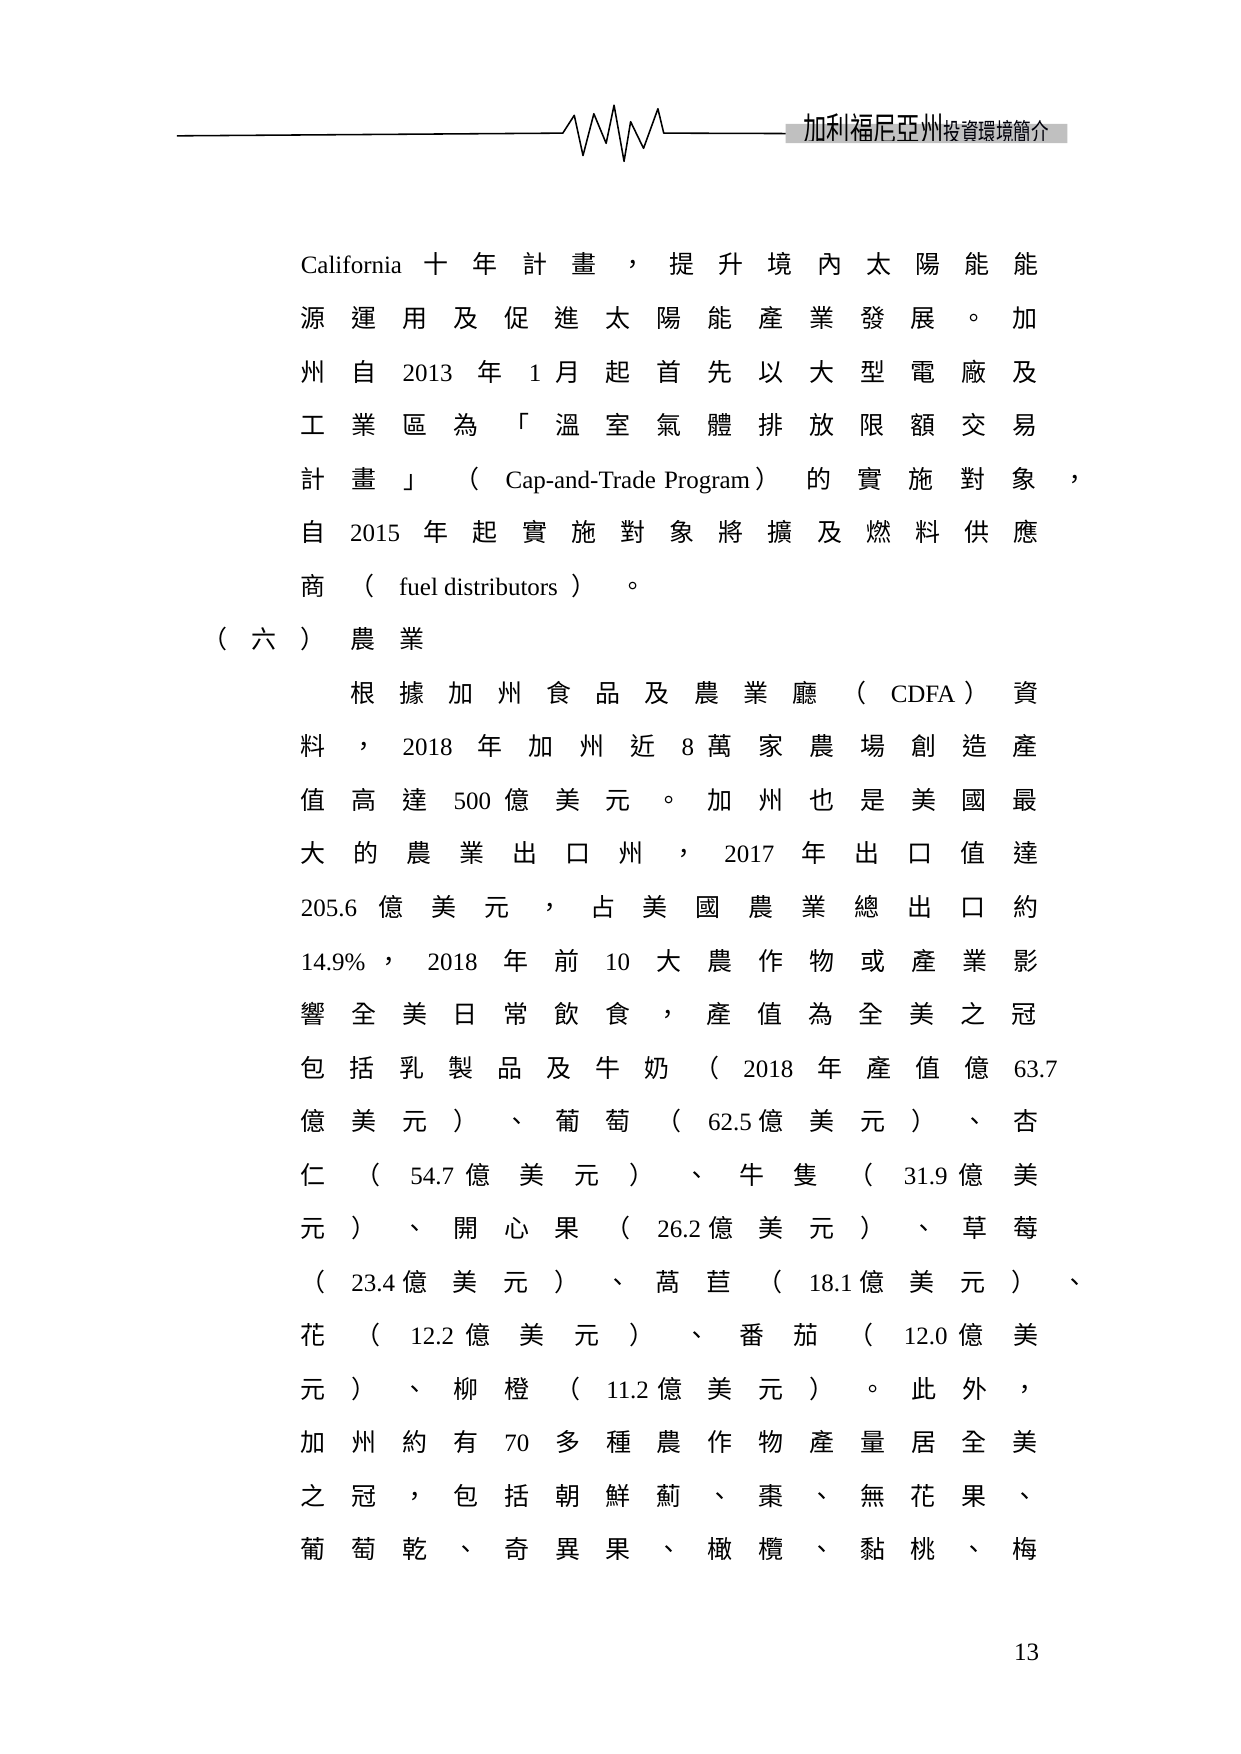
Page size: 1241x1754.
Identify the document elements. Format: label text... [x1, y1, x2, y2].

text （六）農業 [202, 611, 1063, 664]
text 加州目前擁有全美最多的綠色科技產業，目前全加州潔淨科技（Clean Tech）產業就業人口高達約32萬人。加州政府也自2007年起實施Go Solar California十年計畫，提升境內太陽能能源運用及促進太陽能產業發展。加州自2013年1月起首先以大型電廠及工業區為「溫室氣體排放限額交易計畫」（Cap-and-Trade Program）的實施對象，自2015年起實施對象將擴及燃料供應商（fuel distributors）。 [276, 236, 1063, 611]
text 根據加州食品及農業廳（CDFA）資料，2018年加州近8萬家農場創造產值高達500億美元。加州也是美國最大的農業出口州，2017年出口值達205.6億美元，占美國農業總出口約14.9%，2018年前10大農作物或產業影響全美日常飲食，產值為全美之冠：包括乳製品及牛奶（2018年產值億63.7億美元）、葡萄（62.5億美元）、杏仁（54.7億美元）、牛隻（31.9億美元）、開心果（26.2億美元）、草莓（23.4億美元）、萵苣（18.1億美元）、花（12.2億美元）、番茄（12.0億美元）、柳橙（11.2億美元）。此外，加州約有70多種農作物產量居全美之冠，包括朝鮮薊、棗、無花果、葡萄乾、奇異果、橄欖、黏桃、梅子、石榴、糯米等。 [276, 664, 1063, 1575]
